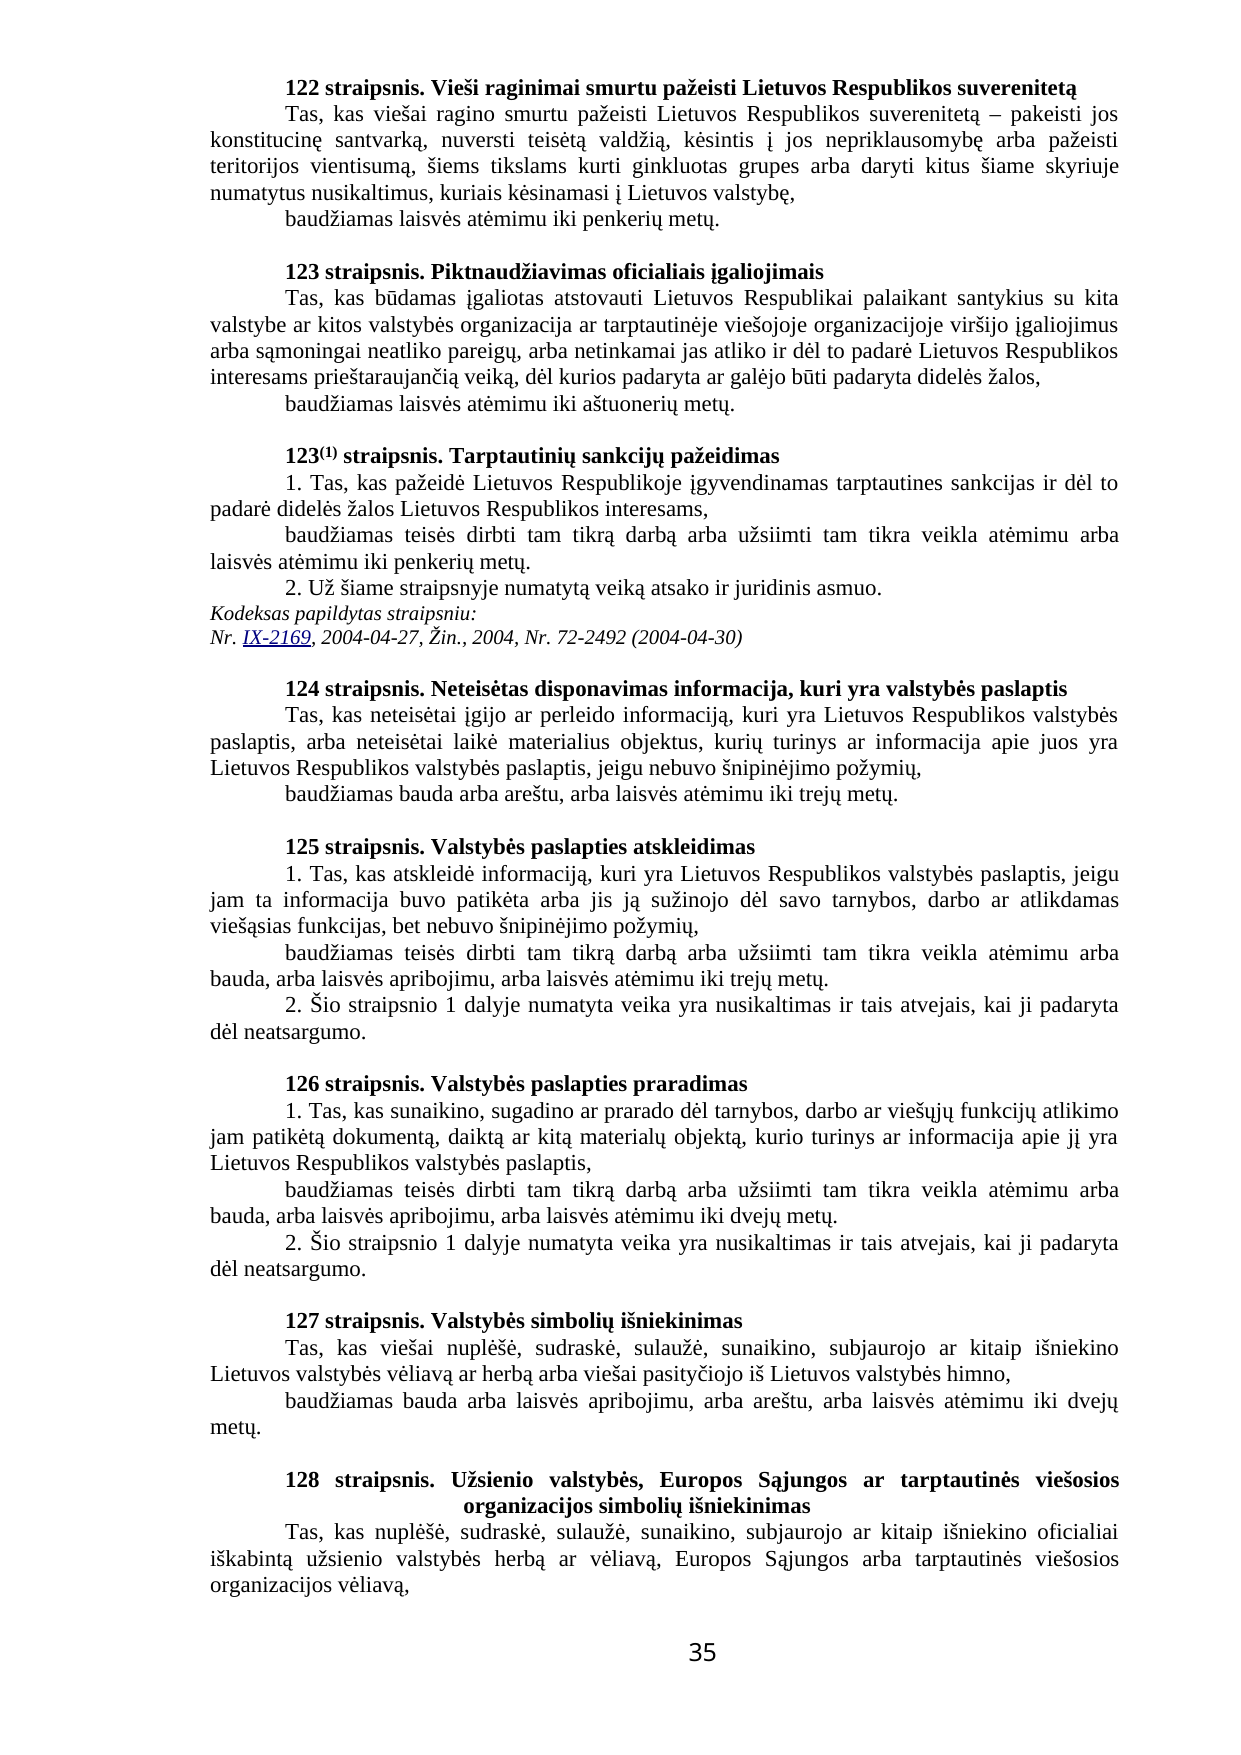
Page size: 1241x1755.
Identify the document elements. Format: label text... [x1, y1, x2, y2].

text baudžiamas teisės dirbti tam tikrą darbą arba užsiimti tam tikra veikla atėmimu arba bauda, arba laisvės apribojimu, arba laisvės atėmimu iki trejų metų. [210, 939, 1120, 991]
text Tas, kas viešai nuplėšė, sudraskė, sulaužė, sunaikino, subjaurojo ar kitaip išniekino Lietuvos valstybės vėliavą ar herbą arba viešai pasityčiojo iš Lietuvos valstybės himno, [210, 1334, 1120, 1387]
text baudžiamas bauda arba laisvės apribojimu, arba areštu, arba laisvės atėmimu iki dvejų metų. [210, 1387, 1120, 1439]
text 123 straipsnis. Piktnaudžiavimas oficialiais įgaliojimais [210, 258, 1120, 284]
text Nr. IX-2169, 2004-04-27, Žin., 2004, Nr. 72-2492 (2004-04-30) [210, 625, 1120, 649]
text Tas, kas neteisėtai įgijo ar perleido informaciją, kuri yra Lietuvos Respublikos valstybės paslaptis, arba neteisėtai laikė materialius objektus, kurių turinys ar informacija apie juos yra Lietuvos Respublikos valstybės paslaptis, jeigu nebuvo šnipinėjimo požymių, [210, 701, 1120, 781]
text baudžiamas laisvės atėmimu iki penkerių metų. [210, 205, 1120, 232]
text Tas, kas nuplėšė, sudraskė, sulaužė, sunaikino, subjaurojo ar kitaip išniekino oficialiai iškabintą užsienio valstybės herbą ar vėliavą, Europos Sąjungos arba tarptautinės viešosios organizacijos vėliavą, [210, 1518, 1120, 1597]
text 124 straipsnis. Neteisėtas disponavimas informacija, kuri yra valstybės paslaptis [285, 675, 1120, 701]
text 125 straipsnis. Valstybės paslapties atskleidimas [210, 833, 1120, 859]
text 127 straipsnis. Valstybės simbolių išniekinimas [210, 1308, 1120, 1334]
text baudžiamas laisvės atėmimu iki aštuonerių metų. [210, 390, 1120, 416]
text Tas, kas būdamas įgaliotas atstovauti Lietuvos Respublikai palaikant santykius su kita valstybe ar kitos valstybės organizacija ar tarptautinėje viešojoje organizacijoje viršijo įgaliojimus arba sąmoningai neatliko pareigų, arba netinkamai jas atliko ir dėl to padarė Lietuvos Respublikos interesams prieštaraujančią veiką, dėl kurios padaryta ar galėjo būti padaryta didelės žalos, [210, 284, 1120, 390]
text 1. Tas, kas atskleidė informaciją, kuri yra Lietuvos Respublikos valstybės paslaptis, jeigu jam ta informacija buvo patikėta arba jis ją sužinojo dėl savo tarnybos, darbo ar atlikdamas viešąsias funkcijas, bet nebuvo šnipinėjimo požymių, [210, 859, 1120, 939]
text Kodeksas papildytas straipsniu: [210, 601, 1120, 625]
text 128 straipsnis. Užsienio valstybės, Europos Sąjungos ar tarptautinės viešosios organizacijos simbolių išniekinimas [285, 1466, 1120, 1518]
text 122 straipsnis. Vieši raginimai smurtu pažeisti Lietuvos Respublikos suverenitetą [285, 73, 1120, 100]
text baudžiamas teisės dirbti tam tikrą darbą arba užsiimti tam tikra veikla atėmimu arba laisvės atėmimu iki penkerių metų. [210, 522, 1120, 574]
text 1. Tas, kas pažeidė Lietuvos Respublikoje įgyvendinamas tarptautines sankcijas ir dėl to padarė didelės žalos Lietuvos Respublikos interesams, [210, 469, 1120, 522]
text baudžiamas bauda arba areštu, arba laisvės atėmimu iki trejų metų. [210, 781, 1120, 807]
text 2. Šio straipsnio 1 dalyje numatyta veika yra nusikaltimas ir tais atvejais, kai ji padaryta dėl neatsargumo. [210, 1228, 1120, 1281]
text baudžiamas teisės dirbti tam tikrą darbą arba užsiimti tam tikra veikla atėmimu arba bauda, arba laisvės apribojimu, arba laisvės atėmimu iki dvejų metų. [210, 1176, 1120, 1228]
text Tas, kas viešai ragino smurtu pažeisti Lietuvos Respublikos suverenitetą – pakeisti jos konstitucinę santvarką, nuversti teisėtą valdžią, kėsintis į jos nepriklausomybę arba pažeisti teritorijos vientisumą, šiems tikslams kurti ginkluotas grupes arba daryti kitus šiame skyriuje numatytus nusikaltimus, kuriais kėsinamasi į Lietuvos valstybę, [210, 100, 1120, 205]
text 1. Tas, kas sunaikino, sugadino ar prarado dėl tarnybos, darbo ar viešųjų funkcijų atlikimo jam patikėtą dokumentą, daiktą ar kitą materialų objektą, kurio turinys ar informacija apie jį yra Lietuvos Respublikos valstybės paslaptis, [210, 1097, 1120, 1176]
text 126 straipsnis. Valstybės paslapties praradimas [210, 1070, 1120, 1097]
subtitle 123(1) straipsnis. Tarptautinių sankcijų pažeidimas [210, 442, 1120, 469]
text 2. Už šiame straipsnyje numatytą veiką atsako ir juridinis asmuo. [210, 574, 1120, 601]
text 2. Šio straipsnio 1 dalyje numatyta veika yra nusikaltimas ir tais atvejais, kai ji padaryta dėl neatsargumo. [210, 991, 1120, 1044]
